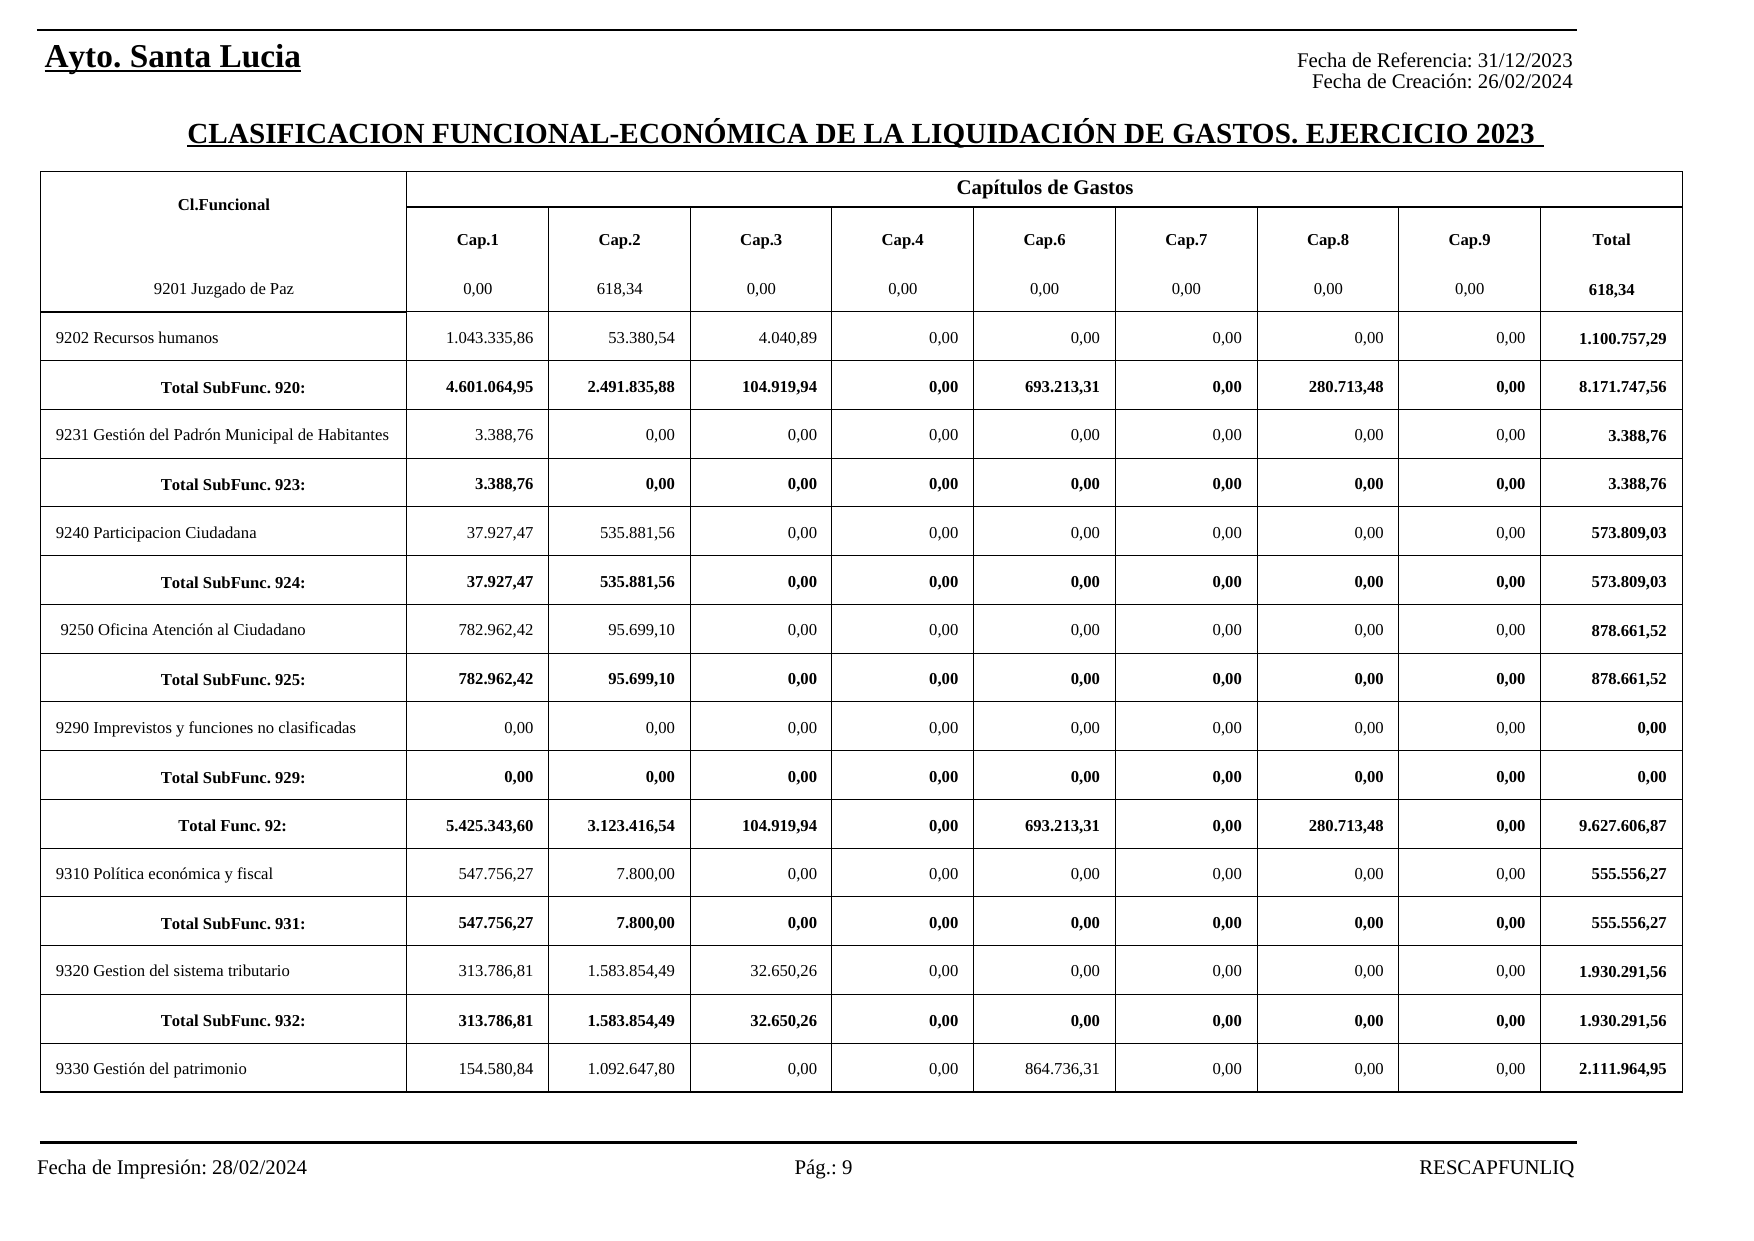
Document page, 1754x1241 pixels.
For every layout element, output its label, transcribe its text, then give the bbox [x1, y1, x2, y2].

table_cell 4.040,89 [691, 312, 831, 360]
table_cell 0,00 [691, 507, 831, 555]
table_cell 0,00 [1258, 1044, 1398, 1091]
table_header Capítulos de Gastos [407, 172, 1682, 206]
table_cell Cap.9 0,00 [1399, 208, 1540, 311]
table_cell 0,00 [1258, 946, 1398, 993]
table_cell 0,00 [1399, 556, 1540, 603]
table_cell 0,00 [832, 459, 973, 506]
table_cell 0,00 [832, 410, 973, 457]
table_cell 0,00 [1258, 556, 1398, 603]
table_cell Cap.7 0,00 [1116, 208, 1257, 311]
table_cell 32.650,26 [691, 995, 831, 1042]
table_cell Total SubFunc. 923: [41, 459, 406, 506]
table_cell 0,00 [974, 897, 1115, 945]
table_cell 547.756,27 [407, 897, 548, 945]
table_cell 0,00 [1399, 361, 1540, 408]
table_cell 0,00 [691, 654, 831, 701]
table_cell 0,00 [1258, 897, 1398, 945]
table_cell 693.213,31 [974, 800, 1115, 847]
table_cell Total 618,34 [1541, 208, 1682, 311]
table_cell 0,00 [1116, 702, 1257, 750]
table_cell 280.713,48 [1258, 800, 1398, 847]
table_cell 4.601.064,95 [407, 361, 548, 408]
table_cell 0,00 [832, 361, 973, 408]
table_cell 9330 Gestión del patrimonio [41, 1044, 406, 1091]
table_cell 0,00 [549, 459, 690, 506]
table_cell 0,00 [1116, 459, 1257, 506]
table_cell 0,00 [1258, 605, 1398, 652]
table_cell 9250 Oficina Atención al Ciudadano [41, 605, 406, 652]
table_cell 0,00 [974, 459, 1115, 506]
table_cell 9202 Recursos humanos [41, 313, 406, 360]
table_cell 0,00 [1399, 312, 1540, 360]
table_cell 0,00 [691, 751, 831, 798]
table_cell 313.786,81 [407, 995, 548, 1042]
table_cell 0,00 [549, 410, 690, 457]
table_cell 1.583.854,49 [549, 995, 690, 1042]
table_cell 0,00 [1399, 897, 1540, 945]
table_cell 0,00 [691, 849, 831, 896]
table_cell 0,00 [1399, 849, 1540, 896]
table_cell 280.713,48 [1258, 361, 1398, 408]
table_cell 0,00 [832, 995, 973, 1042]
table_header Cl.Funcional 9201 Juzgado de Paz [41, 172, 406, 311]
table_cell Cap.6 0,00 [974, 208, 1115, 311]
table_cell 0,00 [1116, 751, 1257, 798]
table_cell 0,00 [832, 849, 973, 896]
table_cell 5.425.343,60 [407, 800, 548, 847]
table_cell 0,00 [832, 507, 973, 555]
table_cell 1.930.291,56 [1541, 946, 1682, 993]
table_cell 95.699,10 [549, 654, 690, 701]
table_cell 0,00 [1258, 995, 1398, 1042]
text Fecha de Impresión: 28/02/2024 Pág.: 9 RESCAPFUNLIQ [37, 1155, 1686, 1179]
table_cell 313.786,81 [407, 946, 548, 993]
table_cell 1.583.854,49 [549, 946, 690, 993]
table_cell 0,00 [1258, 410, 1398, 457]
table_cell 782.962,42 [407, 654, 548, 701]
table_cell 693.213,31 [974, 361, 1115, 408]
table_cell 2.111.964,95 [1541, 1044, 1682, 1091]
table_cell 1.043.335,86 [407, 312, 548, 360]
table_cell 0,00 [832, 654, 973, 701]
table_cell 9.627.606,87 [1541, 800, 1682, 847]
table_cell 0,00 [1399, 654, 1540, 701]
table_cell 0,00 [1258, 849, 1398, 896]
table_cell 0,00 [832, 897, 973, 945]
table_cell 878.661,52 [1541, 654, 1682, 701]
table_cell 0,00 [974, 849, 1115, 896]
table_cell 0,00 [1116, 312, 1257, 360]
table_cell 0,00 [1116, 556, 1257, 603]
table_cell 535.881,56 [549, 556, 690, 603]
table_cell 3.123.416,54 [549, 800, 690, 847]
table_cell 0,00 [1258, 702, 1398, 750]
table_cell 0,00 [974, 507, 1115, 555]
table_cell 0,00 [1541, 702, 1682, 750]
table_cell 0,00 [1399, 946, 1540, 993]
table_cell 0,00 [974, 654, 1115, 701]
table_cell Cap.4 0,00 [832, 208, 973, 311]
table_cell 0,00 [832, 605, 973, 652]
table_cell 0,00 [691, 897, 831, 945]
table_cell Total SubFunc. 931: [41, 897, 406, 945]
table_cell 0,00 [1116, 800, 1257, 847]
table_cell 0,00 [1116, 946, 1257, 993]
table_cell 0,00 [832, 702, 973, 750]
table_cell 0,00 [1399, 1044, 1540, 1091]
table_cell Total SubFunc. 932: [41, 995, 406, 1042]
table_cell 9310 Política económica y fiscal [41, 849, 406, 896]
table_cell 782.962,42 [407, 605, 548, 652]
table_cell 9290 Imprevistos y funciones no clasificadas [41, 702, 406, 750]
table_cell 0,00 [1116, 507, 1257, 555]
table_cell 0,00 [549, 702, 690, 750]
table_cell Total SubFunc. 920: [41, 361, 406, 408]
table_cell 0,00 [1116, 654, 1257, 701]
table_cell 0,00 [1116, 1044, 1257, 1091]
table_cell 0,00 [832, 312, 973, 360]
table_cell 0,00 [691, 556, 831, 603]
table_cell 0,00 [691, 702, 831, 750]
text CLASIFICACION FUNCIONAL-ECONÓMICA DE LA LIQUIDACIÓN DE GASTOS. EJERCICIO 2023 [37, 117, 1686, 150]
table_cell 0,00 [974, 702, 1115, 750]
table_cell 0,00 [1399, 995, 1540, 1042]
table_cell 0,00 [1258, 459, 1398, 506]
table_cell 0,00 [1116, 995, 1257, 1042]
table_cell Total SubFunc. 924: [41, 556, 406, 603]
table_cell 0,00 [974, 946, 1115, 993]
table_cell 37.927,47 [407, 507, 548, 555]
table_cell 0,00 [691, 1044, 831, 1091]
table_cell 0,00 [974, 410, 1115, 457]
table_cell 3.388,76 [1541, 410, 1682, 457]
table_cell 9231 Gestión del Padrón Municipal de Habitantes [41, 410, 406, 457]
table_cell 555.556,27 [1541, 897, 1682, 945]
table_cell 0,00 [407, 702, 548, 750]
text Fecha de Creación: 26/02/2024 [1312, 75, 1686, 91]
table_cell 0,00 [1399, 605, 1540, 652]
table_cell Total SubFunc. 929: [41, 751, 406, 798]
table_cell 0,00 [1399, 702, 1540, 750]
table_cell 0,00 [832, 946, 973, 993]
table_cell Total Func. 92: [41, 800, 406, 847]
table_cell 3.388,76 [1541, 459, 1682, 506]
table_cell 37.927,47 [407, 556, 548, 603]
table_cell 0,00 [832, 800, 973, 847]
table_cell 2.491.835,88 [549, 361, 690, 408]
table_cell 573.809,03 [1541, 556, 1682, 603]
table_cell 104.919,94 [691, 361, 831, 408]
table_cell 8.171.747,56 [1541, 361, 1682, 408]
table_cell 0,00 [691, 605, 831, 652]
table_cell 0,00 [1258, 654, 1398, 701]
table_cell 7.800,00 [549, 849, 690, 896]
table_cell Cap.8 0,00 [1258, 208, 1398, 311]
table_cell 0,00 [974, 605, 1115, 652]
table_cell 573.809,03 [1541, 507, 1682, 555]
table_cell 7.800,00 [549, 897, 690, 945]
table_cell 0,00 [974, 556, 1115, 603]
table_cell Cap.1 0,00 [407, 208, 548, 311]
table_cell 32.650,26 [691, 946, 831, 993]
table_cell 1.092.647,80 [549, 1044, 690, 1091]
table_cell 0,00 [1258, 507, 1398, 555]
table_cell 535.881,56 [549, 507, 690, 555]
table_cell Cap.2 618,34 [549, 208, 690, 311]
table_cell 0,00 [832, 556, 973, 603]
table_cell 864.736,31 [974, 1044, 1115, 1091]
table_cell 547.756,27 [407, 849, 548, 896]
table_cell 3.388,76 [407, 410, 548, 457]
table_cell 0,00 [1399, 507, 1540, 555]
table_cell 0,00 [1399, 800, 1540, 847]
table_cell 0,00 [1258, 751, 1398, 798]
table_cell 0,00 [691, 459, 831, 506]
table_cell 0,00 [1399, 751, 1540, 798]
table_cell 0,00 [1116, 897, 1257, 945]
table_cell 555.556,27 [1541, 849, 1682, 896]
table_cell 9240 Participacion Ciudadana [41, 507, 406, 555]
table_cell Cap.3 0,00 [691, 208, 831, 311]
table_cell 1.930.291,56 [1541, 995, 1682, 1042]
table_cell 0,00 [1258, 312, 1398, 360]
table_cell 0,00 [691, 410, 831, 457]
table_cell 0,00 [832, 751, 973, 798]
table_cell 0,00 [1116, 605, 1257, 652]
table_cell 9320 Gestion del sistema tributario [41, 946, 406, 993]
table_cell 0,00 [1116, 361, 1257, 408]
table_cell 53.380,54 [549, 312, 690, 360]
table_cell 0,00 [974, 995, 1115, 1042]
table_cell 0,00 [1116, 410, 1257, 457]
table_cell 0,00 [1399, 410, 1540, 457]
table_cell 0,00 [1399, 459, 1540, 506]
table_cell 0,00 [407, 751, 548, 798]
table_cell 878.661,52 [1541, 605, 1682, 652]
table_cell 0,00 [832, 1044, 973, 1091]
table_cell 0,00 [974, 312, 1115, 360]
table_cell 1.100.757,29 [1541, 312, 1682, 360]
table_cell 154.580,84 [407, 1044, 548, 1091]
table_cell Total SubFunc. 925: [41, 654, 406, 701]
table_cell 95.699,10 [549, 605, 690, 652]
table_cell 0,00 [974, 751, 1115, 798]
text Ayto. Santa Lucia Fecha de Referencia: 31/12/2023 [44, 39, 1686, 75]
table_cell 0,00 [1541, 751, 1682, 798]
table_cell 104.919,94 [691, 800, 831, 847]
table_cell 0,00 [549, 751, 690, 798]
table_cell 3.388,76 [407, 459, 548, 506]
table_cell 0,00 [1116, 849, 1257, 896]
